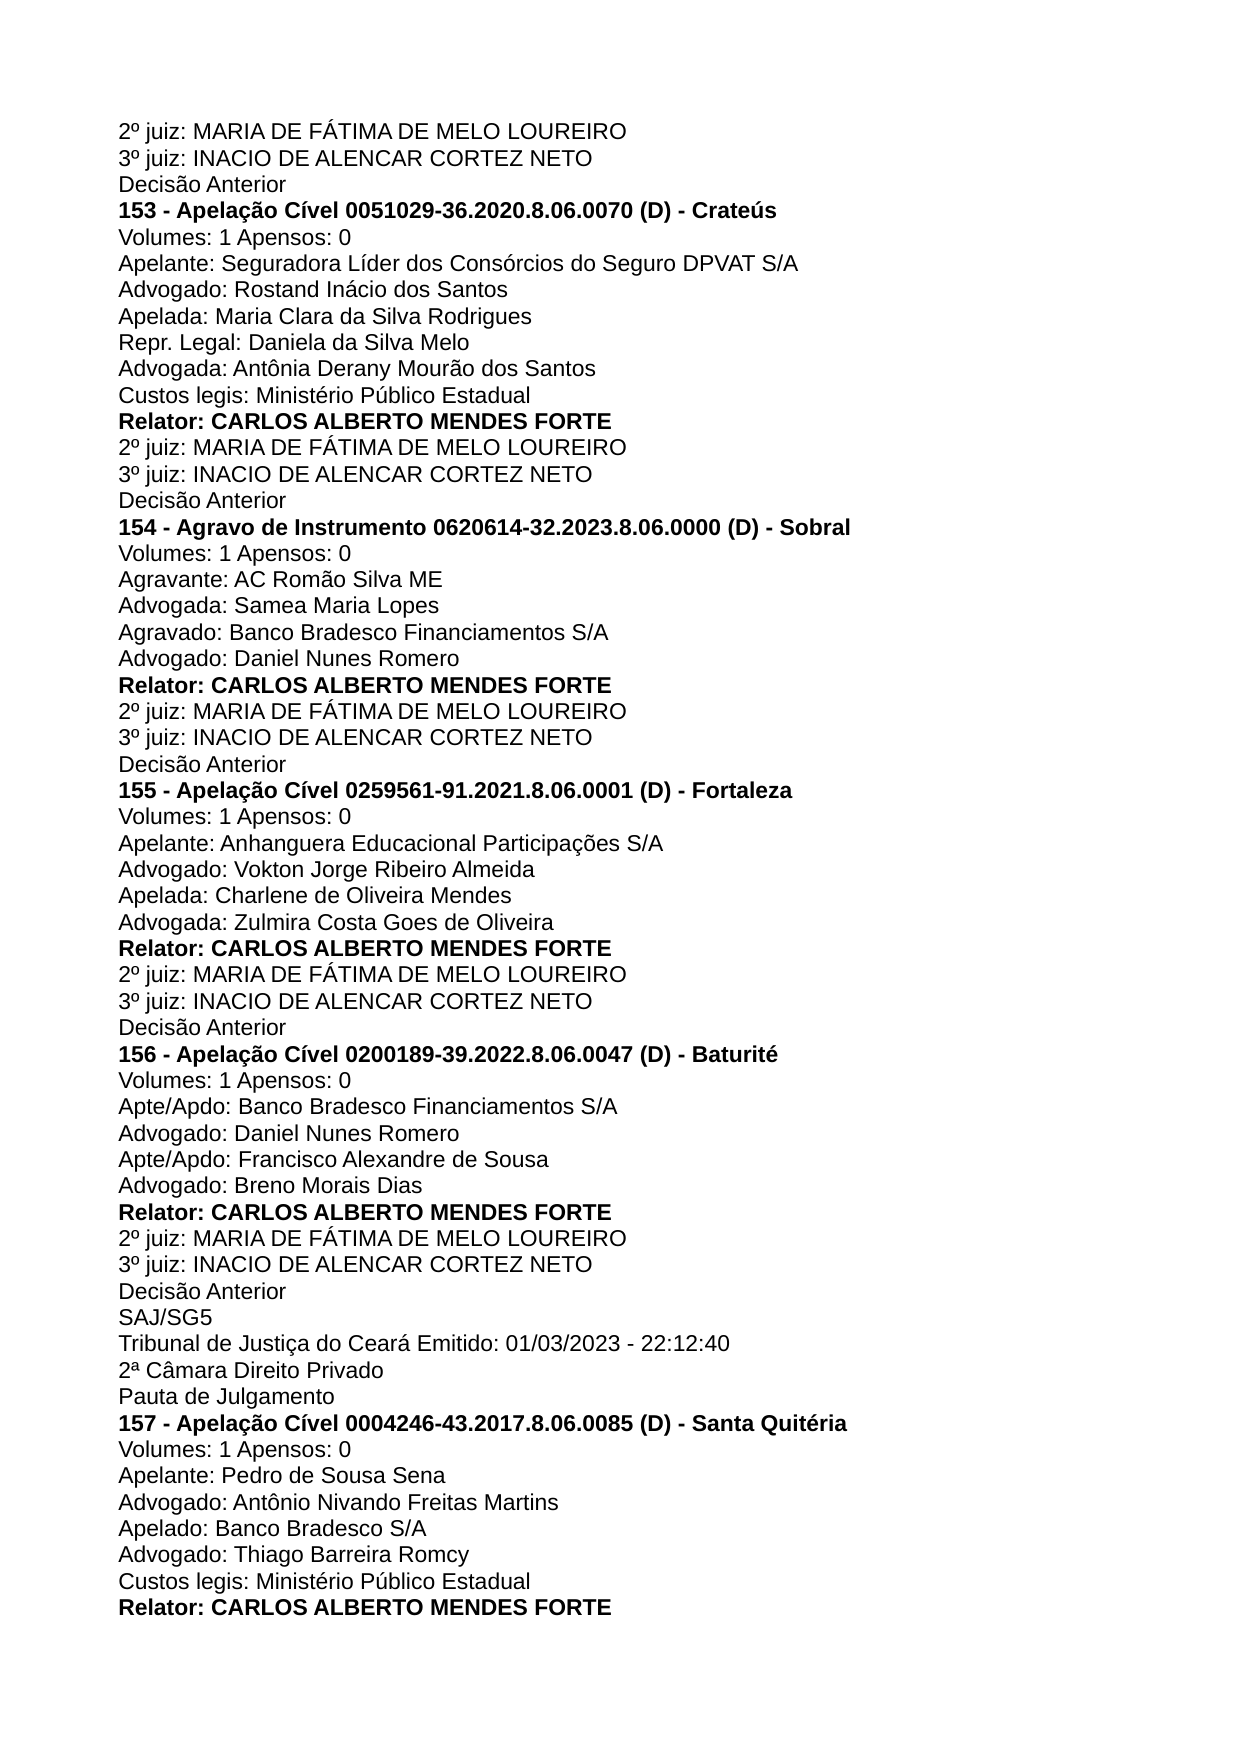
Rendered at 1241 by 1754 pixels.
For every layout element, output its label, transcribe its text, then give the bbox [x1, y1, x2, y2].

text Decisão Anterior [118, 751, 1122, 777]
text 2º juiz: MARIA DE FÁTIMA DE MELO LOUREIRO [118, 434, 1122, 461]
text Apelada: Charlene de Oliveira Mendes [118, 882, 1122, 909]
text Apelante: Seguradora Líder dos Consórcios do Seguro DPVAT S/A [118, 250, 1122, 276]
text 2º juiz: MARIA DE FÁTIMA DE MELO LOUREIRO [118, 698, 1122, 724]
text Decisão Anterior [118, 1278, 1122, 1304]
text 154 - Agravo de Instrumento 0620614-32.2023.8.06.0000 (D) - Sobral [118, 513, 1122, 540]
text 2ª Câmara Direito Privado [118, 1357, 1122, 1383]
text Advogado: Breno Morais Dias [118, 1172, 1122, 1199]
text 3º juiz: INACIO DE ALENCAR CORTEZ NETO [118, 144, 1122, 171]
text Custos legis: Ministério Público Estadual [118, 1568, 1122, 1594]
text 157 - Apelação Cível 0004246-43.2017.8.06.0085 (D) - Santa Quitéria [118, 1409, 1122, 1436]
text Advogado: Daniel Nunes Romero [118, 1119, 1122, 1146]
text Volumes: 1 Apensos: 0 [118, 540, 1122, 566]
text Advogada: Antônia Derany Mourão dos Santos [118, 355, 1122, 382]
text Repr. Legal: Daniela da Silva Melo [118, 329, 1122, 355]
text Advogado: Antônio Nivando Freitas Martins [118, 1488, 1122, 1515]
text 155 - Apelação Cível 0259561-91.2021.8.06.0001 (D) - Fortaleza [118, 777, 1122, 803]
text Advogado: Vokton Jorge Ribeiro Almeida [118, 856, 1122, 882]
text Agravado: Banco Bradesco Financiamentos S/A [118, 619, 1122, 645]
text 2º juiz: MARIA DE FÁTIMA DE MELO LOUREIRO [118, 961, 1122, 988]
text Pauta de Julgamento [118, 1383, 1122, 1409]
text 2º juiz: MARIA DE FÁTIMA DE MELO LOUREIRO [118, 118, 1122, 144]
text 156 - Apelação Cível 0200189-39.2022.8.06.0047 (D) - Baturité [118, 1041, 1122, 1067]
text 3º juiz: INACIO DE ALENCAR CORTEZ NETO [118, 724, 1122, 751]
text Relator: CARLOS ALBERTO MENDES FORTE [118, 408, 1122, 434]
text 3º juiz: INACIO DE ALENCAR CORTEZ NETO [118, 988, 1122, 1014]
text Relator: CARLOS ALBERTO MENDES FORTE [118, 672, 1122, 698]
text Advogado: Daniel Nunes Romero [118, 645, 1122, 672]
text Decisão Anterior [118, 171, 1122, 197]
text 3º juiz: INACIO DE ALENCAR CORTEZ NETO [118, 1251, 1122, 1278]
text Apelante: Anhanguera Educacional Participações S/A [118, 830, 1122, 856]
text Apelado: Banco Bradesco S/A [118, 1515, 1122, 1541]
text Volumes: 1 Apensos: 0 [118, 1436, 1122, 1462]
text Decisão Anterior [118, 1014, 1122, 1041]
text Decisão Anterior [118, 487, 1122, 513]
text Apte/Apdo: Francisco Alexandre de Sousa [118, 1146, 1122, 1172]
text Volumes: 1 Apensos: 0 [118, 1067, 1122, 1093]
text Advogada: Samea Maria Lopes [118, 592, 1122, 619]
text 2º juiz: MARIA DE FÁTIMA DE MELO LOUREIRO [118, 1225, 1122, 1251]
text Volumes: 1 Apensos: 0 [118, 803, 1122, 830]
text 153 - Apelação Cível 0051029-36.2020.8.06.0070 (D) - Crateús [118, 197, 1122, 223]
text Custos legis: Ministério Público Estadual [118, 382, 1122, 408]
text Agravante: AC Romão Silva ME [118, 566, 1122, 592]
text Apelada: Maria Clara da Silva Rodrigues [118, 303, 1122, 329]
text SAJ/SG5 [118, 1304, 1122, 1330]
text Advogado: Rostand Inácio dos Santos [118, 276, 1122, 303]
text Apte/Apdo: Banco Bradesco Financiamentos S/A [118, 1093, 1122, 1119]
text Relator: CARLOS ALBERTO MENDES FORTE [118, 935, 1122, 961]
text Apelante: Pedro de Sousa Sena [118, 1462, 1122, 1488]
text Relator: CARLOS ALBERTO MENDES FORTE [118, 1199, 1122, 1225]
text Volumes: 1 Apensos: 0 [118, 223, 1122, 250]
text Advogado: Thiago Barreira Romcy [118, 1541, 1122, 1568]
text Tribunal de Justiça do Ceará Emitido: 01/03/2023 - 22:12:40 [118, 1330, 1122, 1357]
text Advogada: Zulmira Costa Goes de Oliveira [118, 909, 1122, 935]
text 3º juiz: INACIO DE ALENCAR CORTEZ NETO [118, 461, 1122, 487]
text Relator: CARLOS ALBERTO MENDES FORTE [118, 1594, 1122, 1620]
